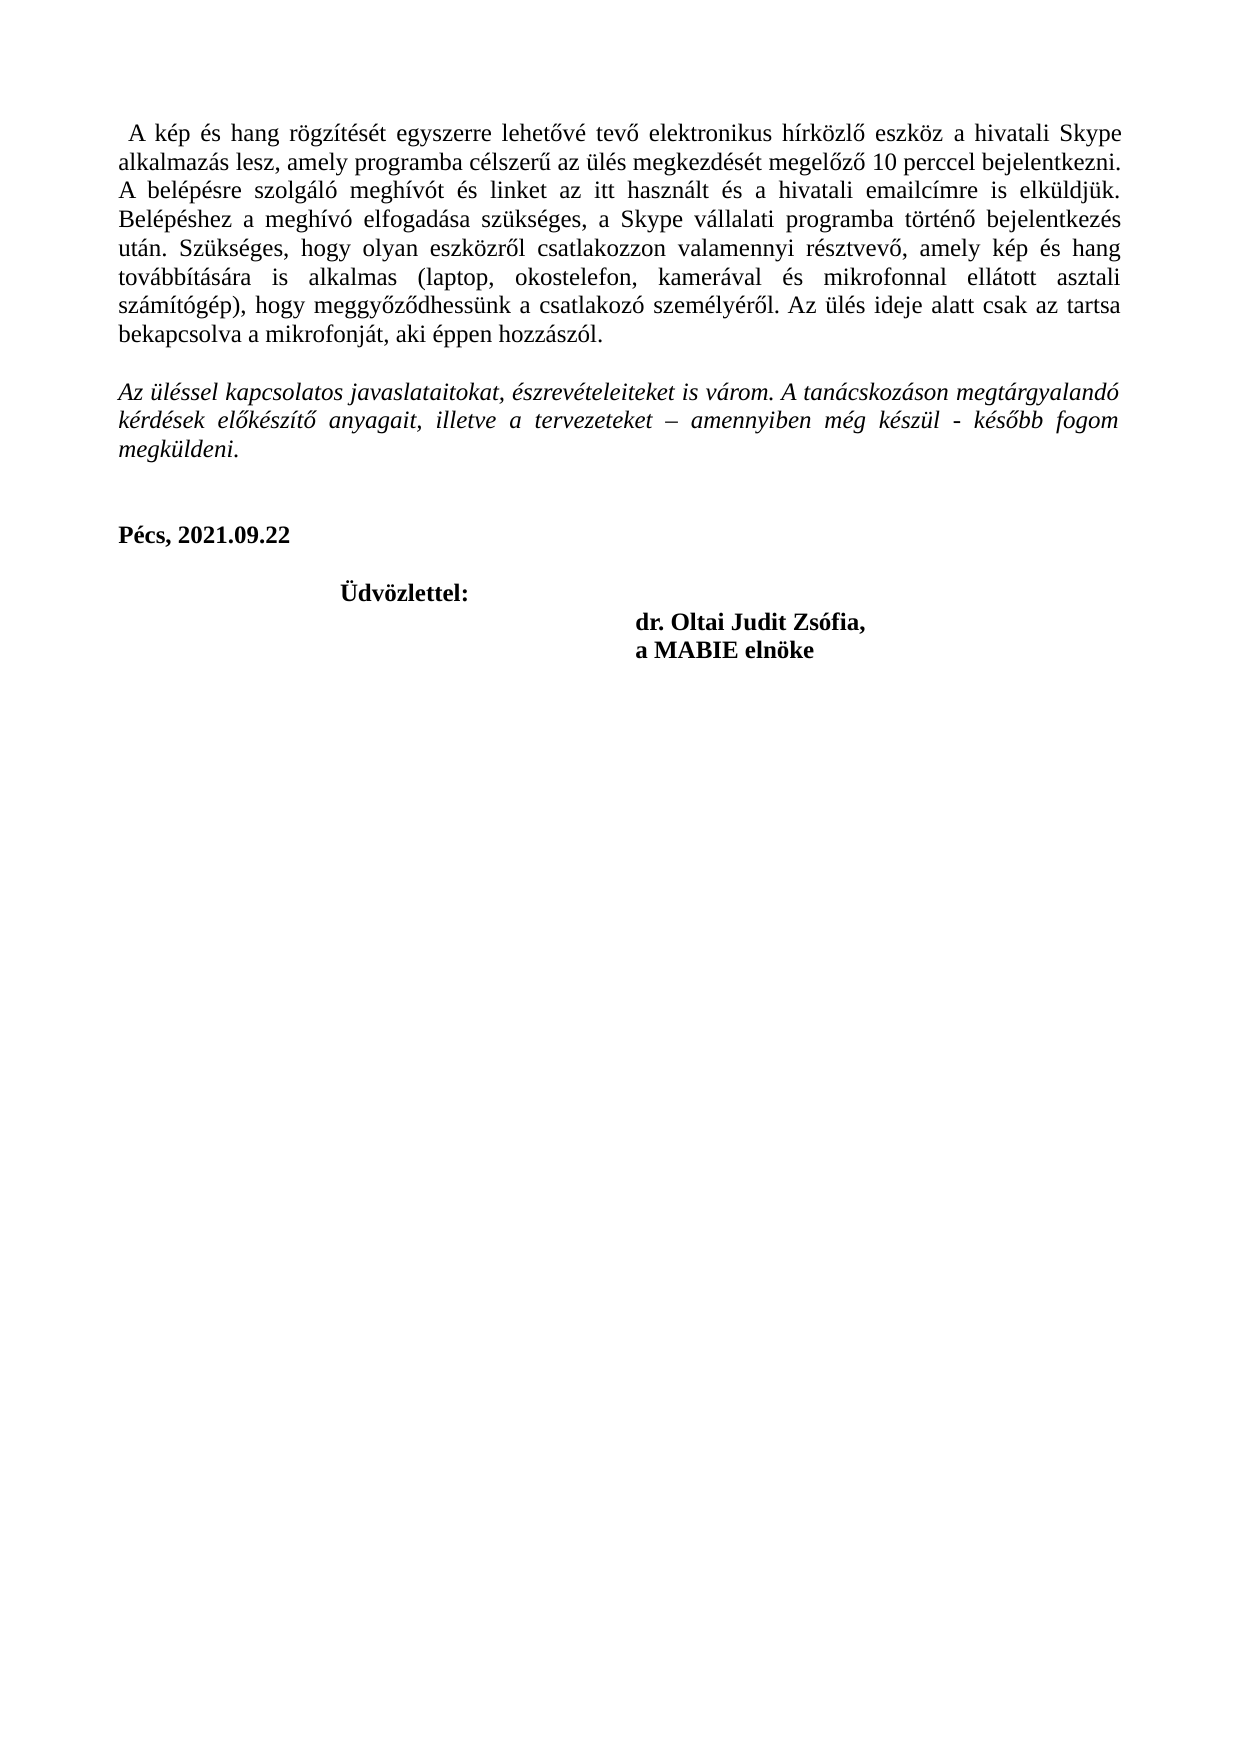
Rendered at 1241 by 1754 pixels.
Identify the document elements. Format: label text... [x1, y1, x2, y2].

text A kép és hang rögzítését egyszerre lehetővé tevő elektronikus hírközlő eszköz a hivatali Skype alkalmazás lesz, amely programba célszerű az ülés megkezdését megelőző 10 perccel bejelentkezni. A belépésre szolgáló meghívót és linket az itt használt és a hivatali emailcímre is elküldjük. Belépéshez a meghívó elfogadása szükséges, a Skype vállalati programba történő bejelentkezés után. Szükséges, hogy olyan eszközről csatlakozzon valamennyi résztvevő, amely kép és hang továbbítására is alkalmas (laptop, okostelefon, kamerával és mikrofonnal ellátott asztali számítógép), hogy meggyőződhessünk a csatlakozó személyéről. Az ülés ideje alatt csak az tartsa bekapcsolva a mikrofonját, aki éppen hozzászól. [118, 118, 1122, 348]
text Üdvözlettel: [118, 578, 1122, 607]
text Pécs, 2021.09.22 [118, 521, 1122, 549]
text dr. Oltai Judit Zsófia, [118, 607, 1122, 636]
text Az üléssel kapcsolatos javaslataitokat, észrevételeiteket is várom. A tanácskozáson megtárgyalandó kérdések előkészítő anyagait, illetve a tervezeteket – amennyiben még készül - később fogom megküldeni. [118, 377, 1122, 463]
text a MABIE elnöke [118, 636, 1122, 664]
